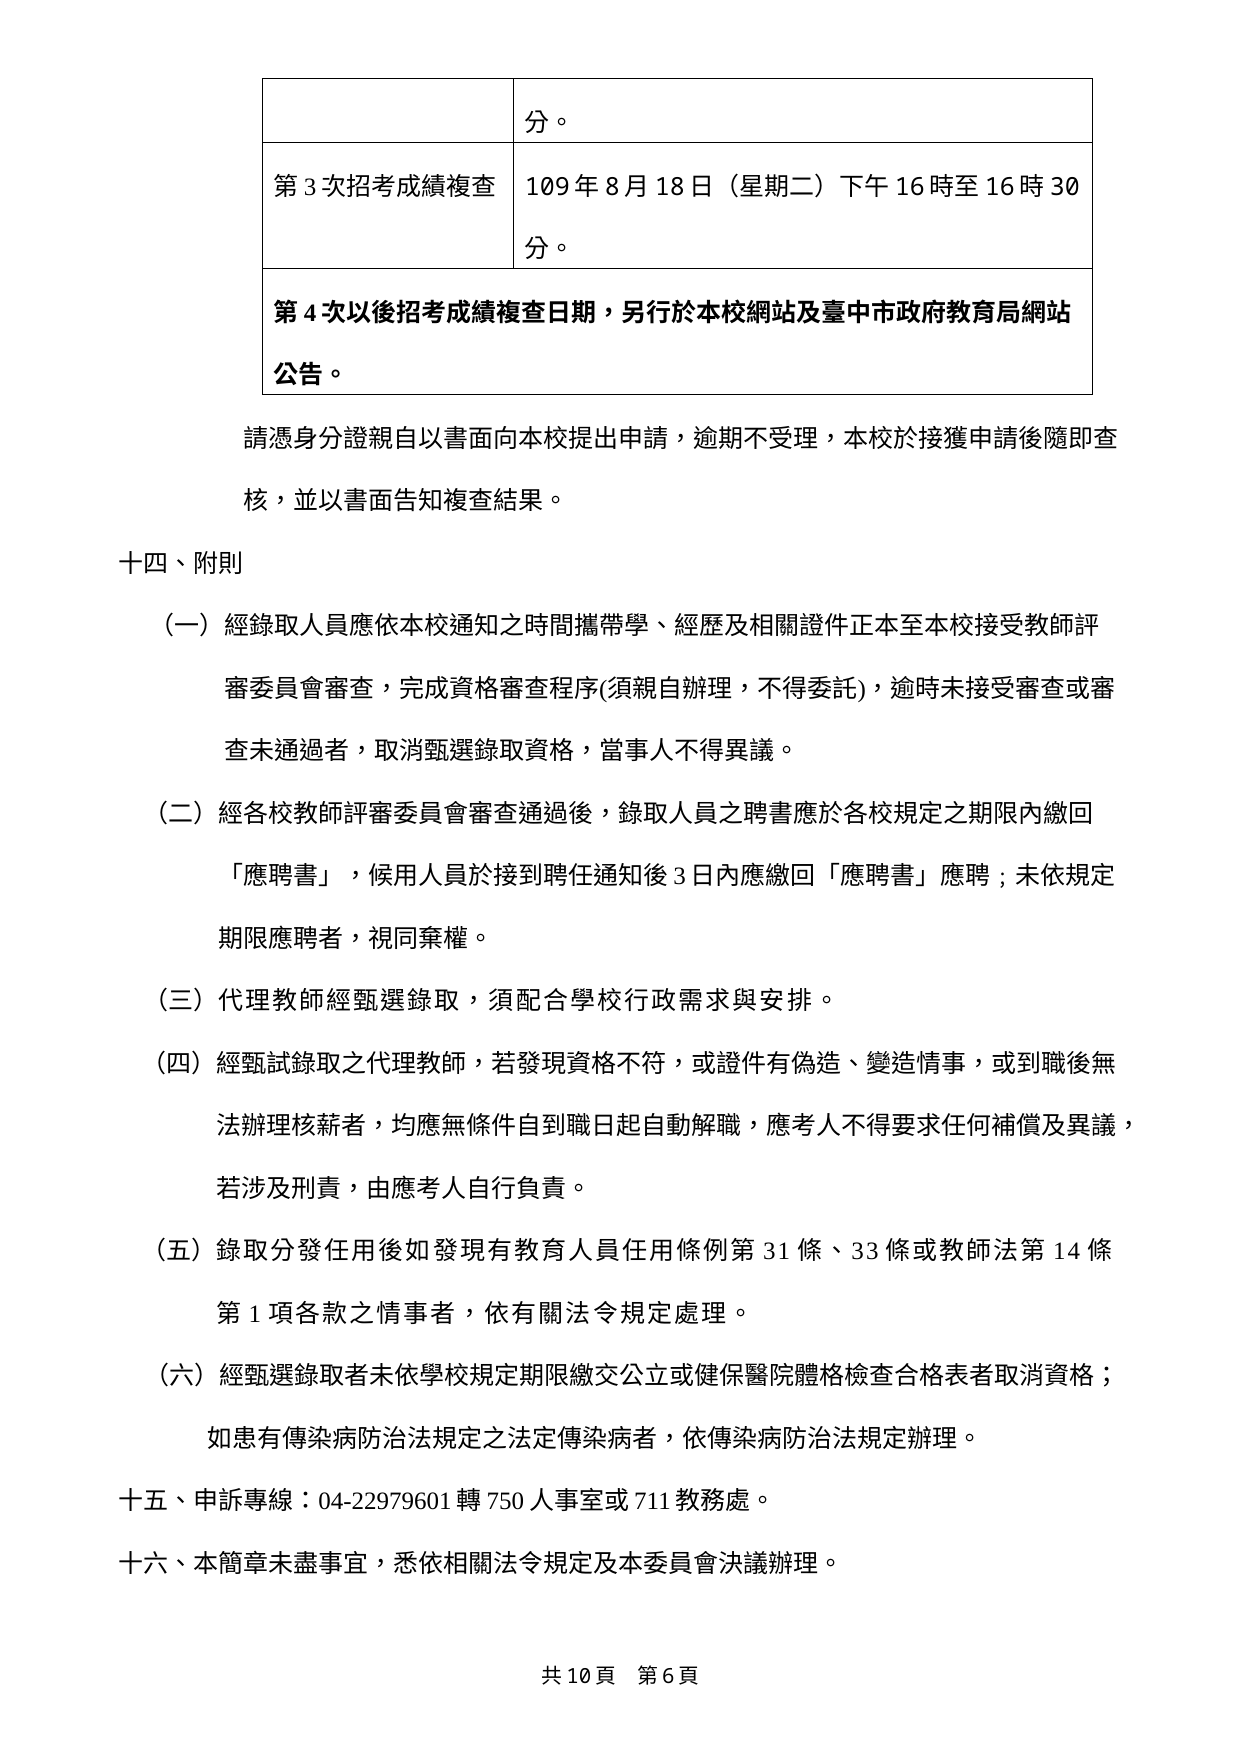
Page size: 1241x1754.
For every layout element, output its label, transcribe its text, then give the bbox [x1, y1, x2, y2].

text 十五、申訴專線：04-22979601轉750人事室或711教務處。 [118, 1457, 1122, 1520]
text （四）經甄試錄取之代理教師，若發現資格不符，或證件有偽造、變造情事，或到職後無法辦理核薪者，均應無條件自到職日起自動解職，應考人不得要求任何補償及異議，若涉及刑責，由應考人自行負責。 [141, 1020, 1122, 1207]
text （一）經錄取人員應依本校通知之時間攜帶學、經歷及相關證件正本至本校接受教師評審委員會審查，完成資格審查程序(須親自辦理，不得委託)，逾時未接受審查或審查未通過者，取消甄選錄取資格，當事人不得異議。 [149, 582, 1122, 770]
text （六）經甄選錄取者未依學校規定期限繳交公立或健保醫院體格檢查合格表者取消資格；如患有傳染病防治法規定之法定傳染病者，依傳染病防治法規定辦理。 [144, 1332, 1122, 1457]
text 十四、附則 [118, 520, 1122, 582]
text （五）錄取分發任用後如發現有教育人員任用條例第31條、33條或教師法第14條第1項各款之情事者，依有關法令規定處理。 [141, 1207, 1122, 1332]
table_cell 109年8月18日（星期二）下午16時至16時30分。 [514, 143, 1092, 268]
text （二）經各校教師評審委員會審查通過後，錄取人員之聘書應於各校規定之期限內繳回「應聘書」，候用人員於接到聘任通知後3日內應繳回「應聘書」應聘﹔未依規定期限應聘者，視同棄權。 [143, 770, 1122, 957]
table_cell 第4次以後招考成績複查日期，另行於本校網站及臺中市政府教育局網站公告。 [263, 269, 1092, 394]
text 請憑身分證親自以書面向本校提出申請，逾期不受理，本校於接獲申請後隨即查核，並以書面告知複查結果。 [243, 395, 1122, 520]
text 十六、本簡章未盡事宜，悉依相關法令規定及本委員會決議辦理。 [118, 1520, 1122, 1582]
table_cell 第3次招考成績複查 [263, 143, 513, 268]
table_cell [263, 79, 513, 142]
text （三）代理教師經甄選錄取，須配合學校行政需求與安排。 [118, 957, 1122, 1020]
table_cell 分。 [514, 79, 1092, 142]
